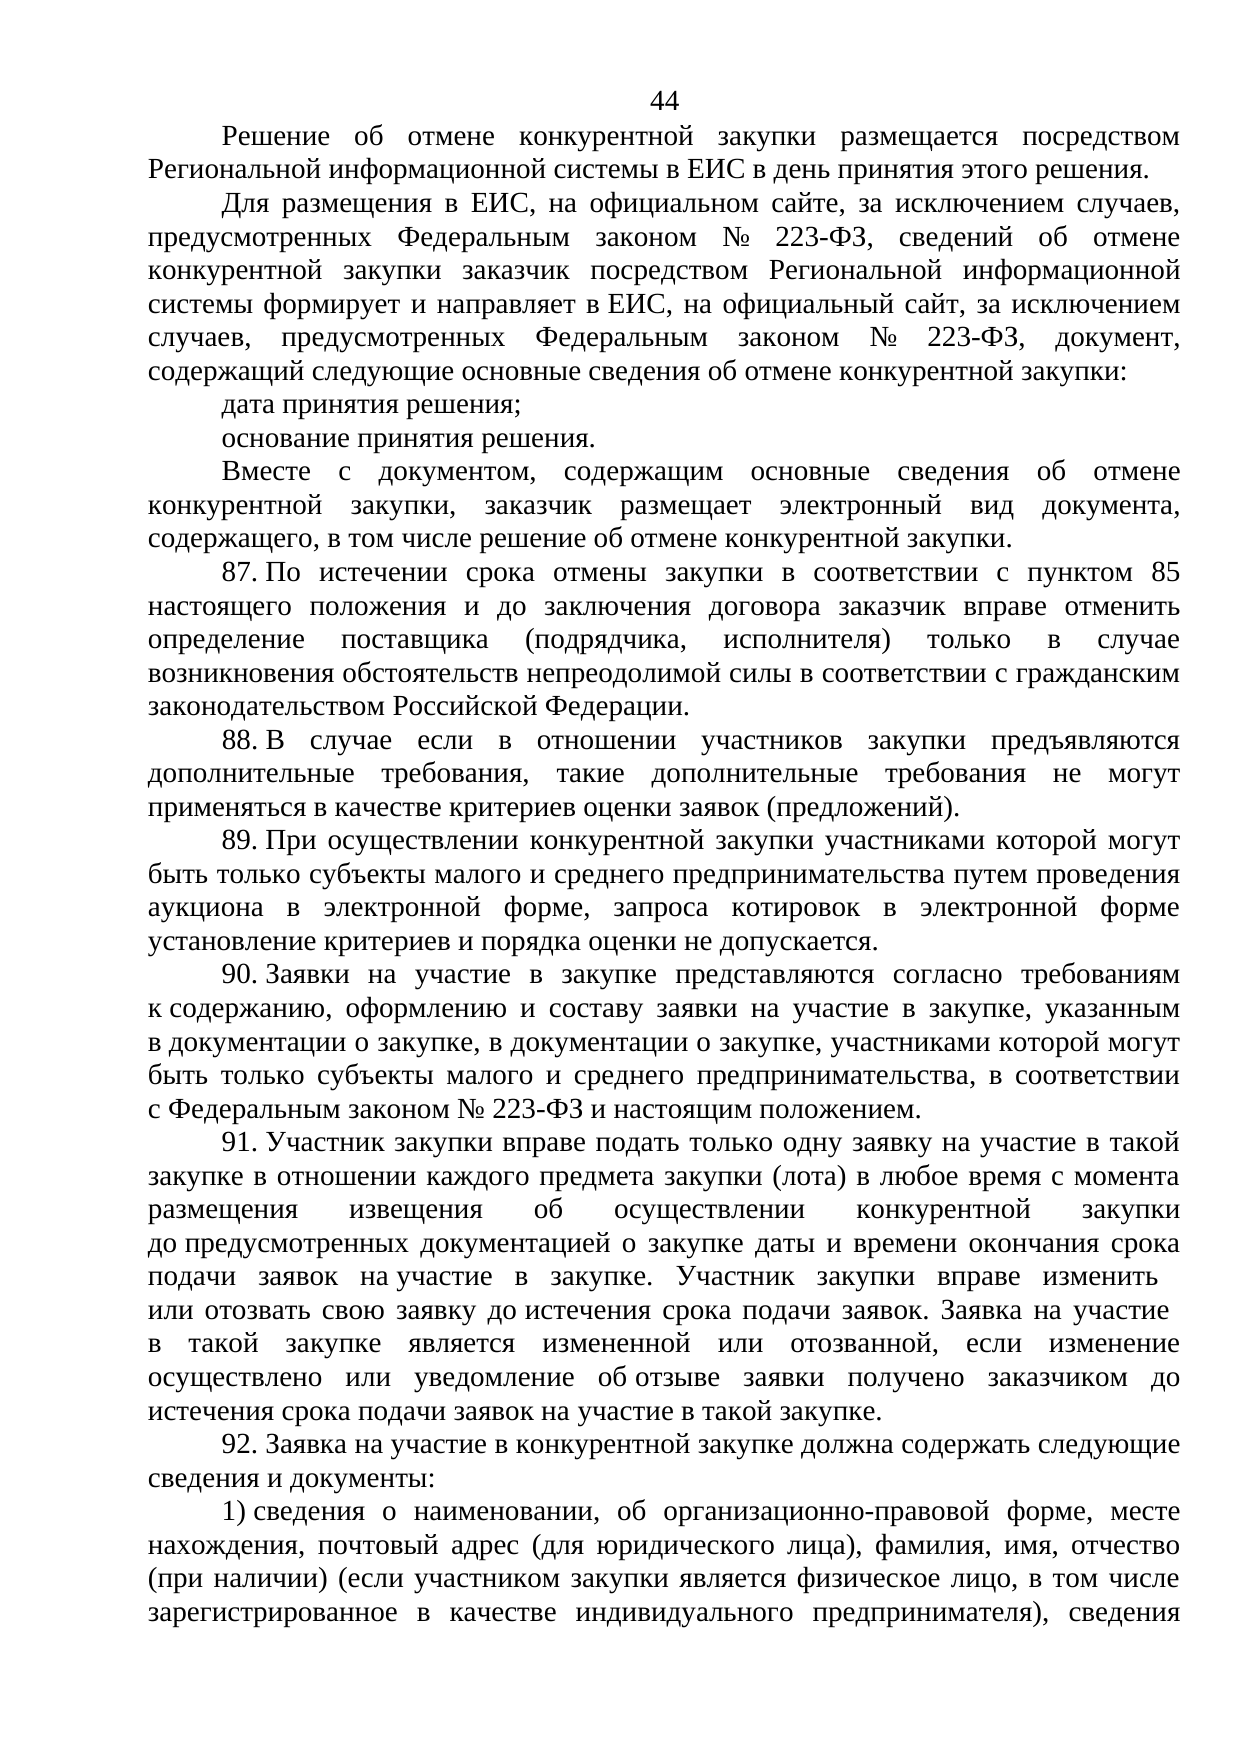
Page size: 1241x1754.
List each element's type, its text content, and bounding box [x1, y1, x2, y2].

text 92. Заявка на участие в конкурентной закупке должна содержать следующие сведения и документы: [148, 1426, 1181, 1493]
text основание принятия решения. [148, 420, 1181, 453]
text 89. При осуществлении конкурентной закупки участниками которой могут быть только субъекты малого и среднего предпринимательства путем проведения аукциона в электронной форме, запроса котировок в электронной форме установление критериев и порядка оценки не допускается. [148, 822, 1181, 957]
text 91. Участник закупки вправе подать только одну заявку на участие в такой закупке в отношении каждого предмета закупки (лота) в любое время с момента размещения извещения об осуществлении конкурентной закупки до предусмотренных документацией о закупке даты и времени окончания срока подачи заявок на участие в закупке. Участник закупки вправе изменить или отозвать свою заявку до истечения срока подачи заявок. Заявка на участие в такой закупке является измененной или отозванной, если изменение осуществлено или уведомление об отзыве заявки получено заказчиком до истечения срока подачи заявок на участие в такой закупке. [148, 1124, 1181, 1426]
text Вместе с документом, содержащим основные сведения об отмене конкурентной закупки, заказчик размещает электронный вид документа, содержащего, в том числе решение об отмене конкурентной закупки. [148, 453, 1181, 554]
text 90. Заявки на участие в закупке представляются согласно требованиям к содержанию, оформлению и составу заявки на участие в закупке, указанным в документации о закупке, в документации о закупке, участниками которой могут быть только субъекты малого и среднего предпринимательства, в соответствии с Федеральным законом № 223-ФЗ и настоящим положением. [148, 957, 1181, 1124]
text 87. По истечении срока отмены закупки в соответствии с пунктом 85 настоящего положения и до заключения договора заказчик вправе отменить определение поставщика (подрядчика, исполнителя) только в случае возникновения обстоятельств непреодолимой силы в соответствии с гражданским законодательством Российской Федерации. [148, 554, 1181, 722]
text Решение об отмене конкурентной закупки размещается посредством Региональной информационной системы в ЕИС в день принятия этого решения. [148, 118, 1181, 185]
text Для размещения в ЕИС, на официальном сайте, за исключением случаев, предусмотренных Федеральным законом № 223-ФЗ, сведений об отмене конкурентной закупки заказчик посредством Региональной информационной системы формирует и направляет в ЕИС, на официальный сайт, за исключением случаев, предусмотренных Федеральным законом № 223-ФЗ, документ, содержащий следующие основные сведения об отмене конкурентной закупки: [148, 185, 1181, 386]
text 1) сведения о наименовании, об организационно-правовой форме, месте нахождения, почтовый адрес (для юридического лица), фамилия, имя, отчество (при наличии) (если участником закупки является физическое лицо, в том числе зарегистрированное в качестве индивидуального предпринимателя), сведения [148, 1493, 1181, 1627]
text 88. В случае если в отношении участников закупки предъявляются дополнительные требования, такие дополнительные требования не могут применяться в качестве критериев оценки заявок (предложений). [148, 722, 1181, 822]
text дата принятия решения; [148, 386, 1181, 420]
